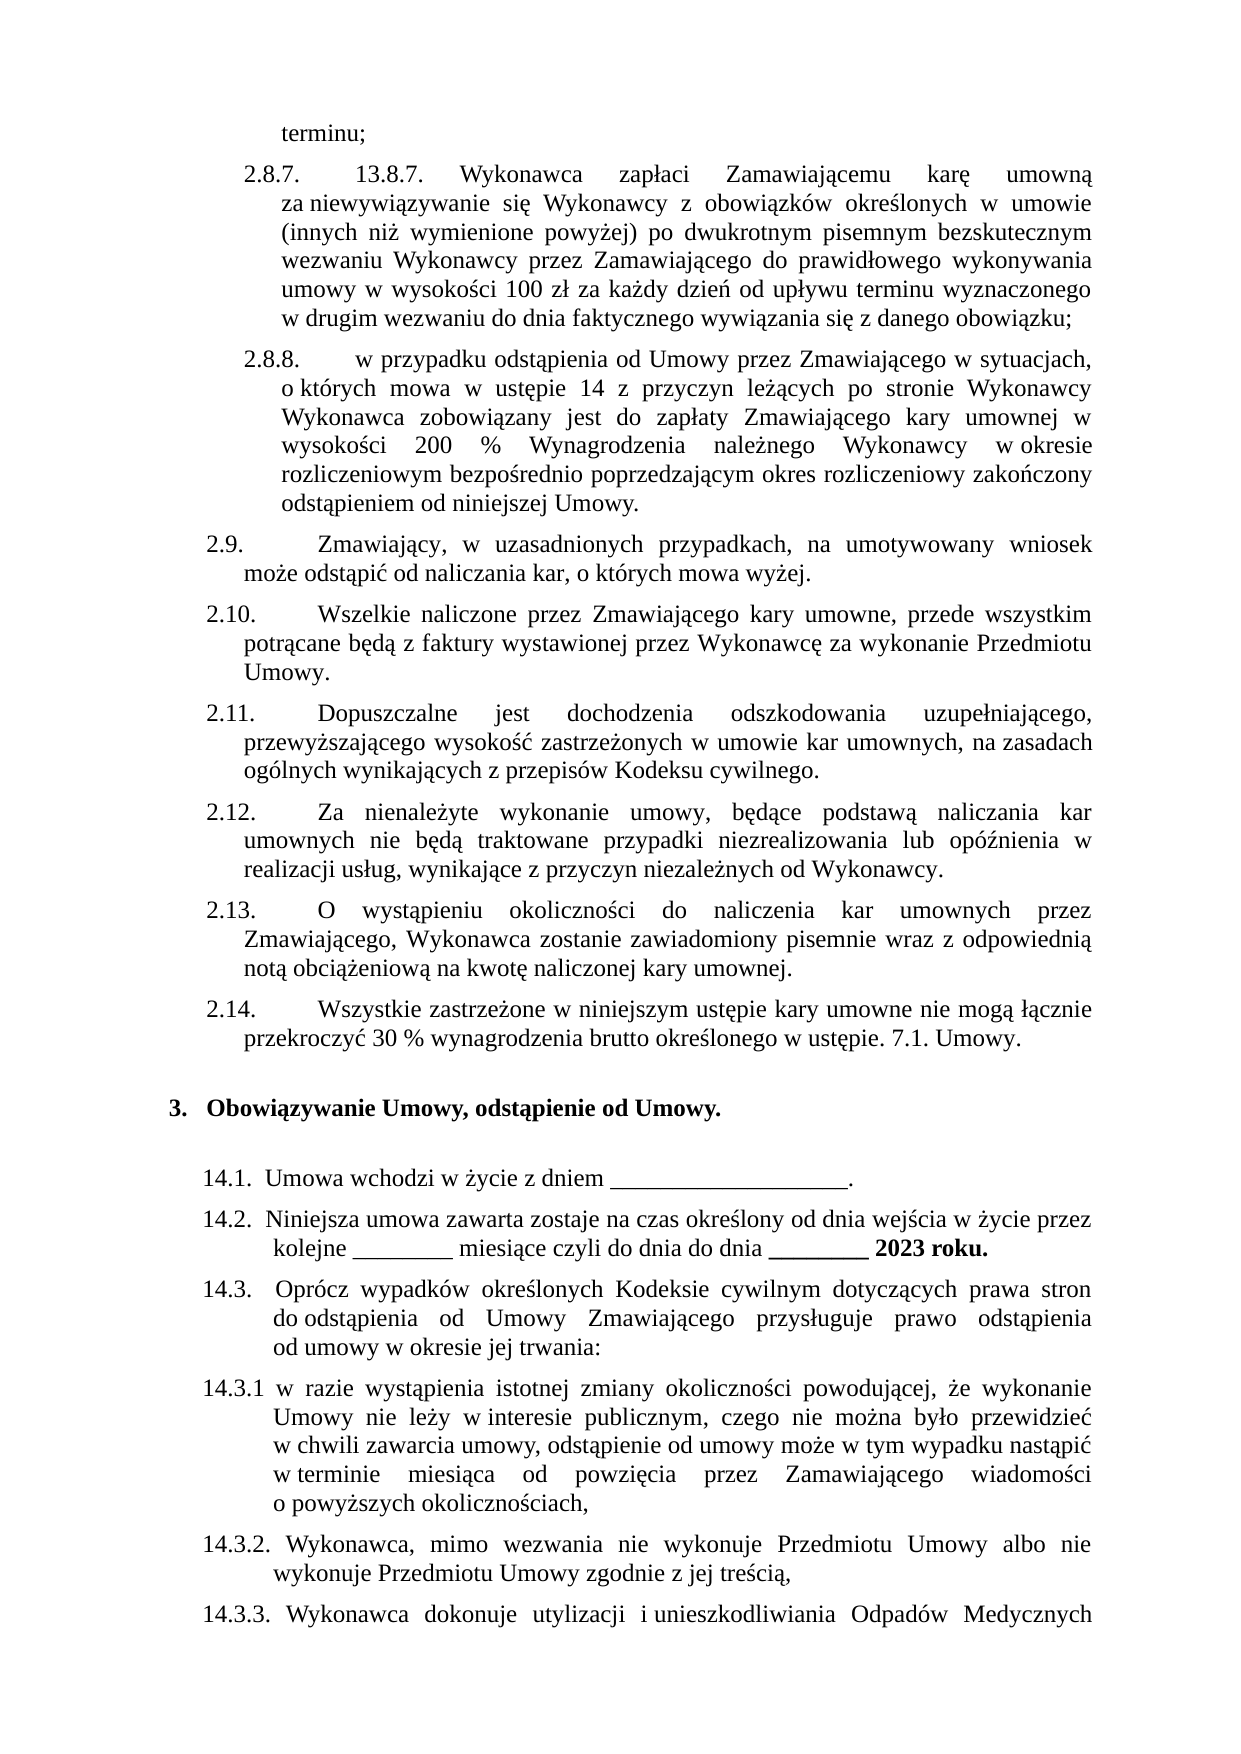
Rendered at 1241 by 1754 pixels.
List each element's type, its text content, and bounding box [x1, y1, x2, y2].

text 14.3.1 w razie wystąpienia istotnej zmiany okoliczności powodującej, że wykonanie Umowy nie leży w interesie publicznym, czego nie można było przewidzieć w chwili zawarcia umowy, odstąpienie od umowy może w tym wypadku nastąpić w terminie miesiąca od powzięcia przez Zamawiającego wiadomości o powyższych okolicznościach, [202, 1373, 1092, 1517]
list Za nienależyte wykonanie umowy, będące podstawą naliczania kar umownych nie będą traktowane przypadki niezrealizowania lub opóźnienia w realizacji usług, wynikające z przyczyn niezależnych od Wykonawcy. [206, 797, 1092, 883]
text 14.2. Niniejsza umowa zawarta zostaje na czas określony od dnia wejścia w życie przez kolejne ________ miesiące czyli do dnia do dnia ________ 2023 roku. [202, 1204, 1092, 1262]
text 14.3.3. Wykonawca dokonuje utylizacji i unieszkodliwiania Odpadów Medycznych [202, 1599, 1092, 1628]
list Zmawiający, w uzasadnionych przypadkach, na umotywowany wniosek może odstąpić od naliczania kar, o których mowa wyżej. [206, 529, 1092, 587]
list 13.8.7. Wykonawca zapłaci Zamawiającemu karę umowną za niewywiązywanie się Wykonawcy z obowiązków określonych w umowie (innych niż wymienione powyżej) po dwukrotnym pisemnym bezskutecznym wezwaniu Wykonawcy przez Zamawiającego do prawidłowego wykonywania umowy w wysokości 100 zł za każdy dzień od upływu terminu wyznaczonego w drugim wezwaniu do dnia faktycznego wywiązania się z danego obowiązku; [244, 159, 1092, 332]
text 14.3. Oprócz wypadków określonych Kodeksie cywilnym dotyczących prawa stron do odstąpienia od Umowy Zmawiającego przysługuje prawo odstąpienia od umowy w okresie jej trwania: [202, 1274, 1092, 1361]
list w przypadku odstąpienia od Umowy przez Zmawiającego w sytuacjach, o których mowa w ustępie 14 z przyczyn leżących po stronie Wykonawcy Wykonawca zobowiązany jest do zapłaty Zmawiającego kary umownej w wysokości 200 % Wynagrodzenia należnego Wykonawcy w okresie rozliczeniowym bezpośrednio poprzedzającym okres rozliczeniowy zakończony odstąpieniem od niniejszej Umowy. [244, 344, 1092, 517]
list Wszelkie naliczone przez Zmawiającego kary umowne, przede wszystkim potrącane będą z faktury wystawionej przez Wykonawcę za wykonanie Przedmiotu Umowy. [206, 599, 1092, 686]
list Wszystkie zastrzeżone w niniejszym ustępie kary umowne nie mogą łącznie przekroczyć 30 % wynagrodzenia brutto określonego w ustępie. 7.1. Umowy. [206, 994, 1092, 1052]
list terminu; [244, 118, 1092, 147]
list O wystąpieniu okoliczności do naliczenia kar umownych przez Zmawiającego, Wykonawca zostanie zawiadomiony pisemnie wraz z odpowiednią notą obciążeniową na kwotę naliczonej kary umownej. [206, 896, 1092, 982]
text 14.3.2. Wykonawca, mimo wezwania nie wykonuje Przedmiotu Umowy albo nie wykonuje Przedmiotu Umowy zgodnie z jej treścią, [202, 1529, 1092, 1587]
list Dopuszczalne jest dochodzenia odszkodowania uzupełniającego, przewyższającego wysokość zastrzeżonych w umowie kar umownych, na zasadach ogólnych wynikających z przepisów Kodeksu cywilnego. [206, 698, 1092, 784]
text 14.1. Umowa wchodzi w życie z dniem ___________________. [202, 1163, 1092, 1192]
list Obowiązywanie Umowy, odstąpienie od Umowy. [169, 1093, 1092, 1122]
